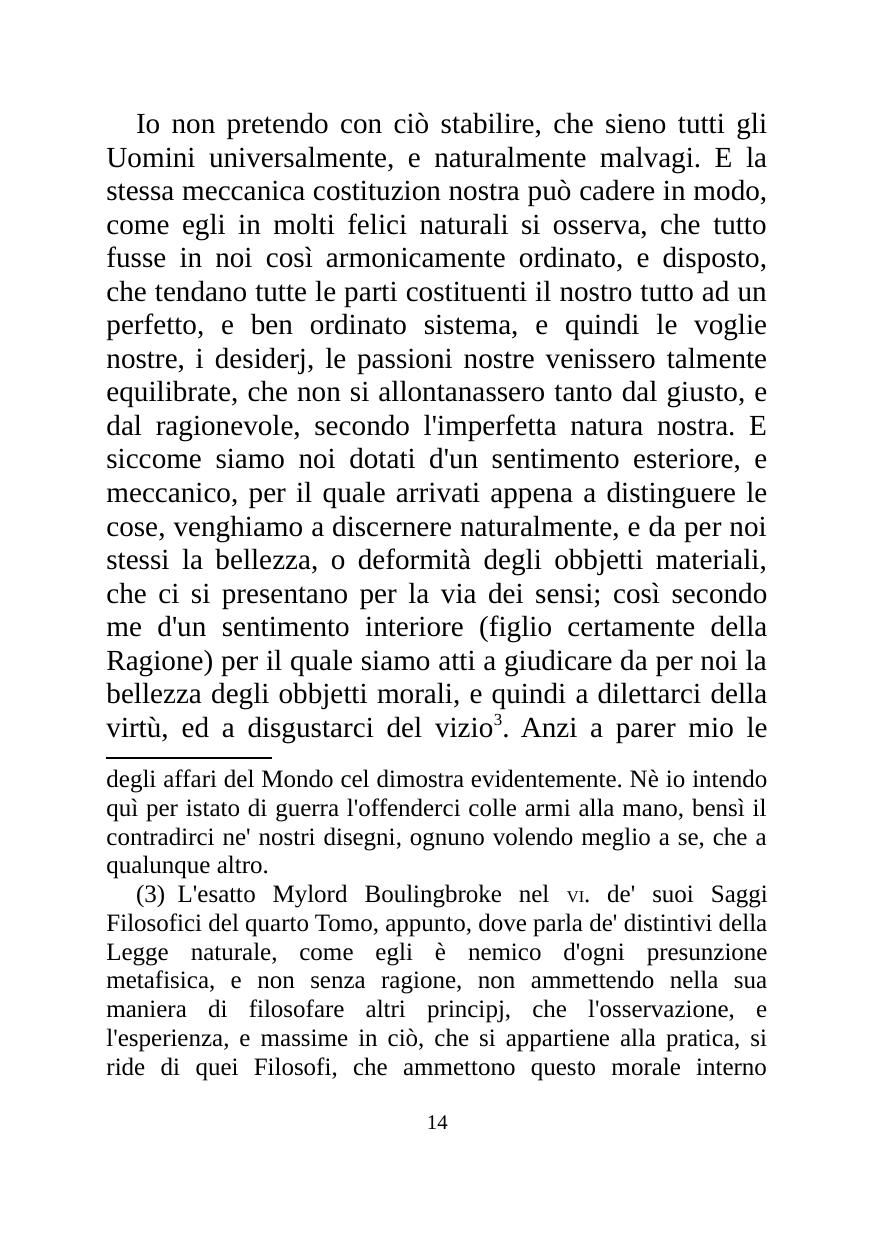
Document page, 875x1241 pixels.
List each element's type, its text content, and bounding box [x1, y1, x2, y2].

text degli affari del Mondo cel dimostra evidentemente. Nè io intendo quì per istato di guerra l'offenderci colle armi alla mano, bensì il contradirci ne' nostri disegni, ognuno volendo meglio a se, che a qualunque altro. [106, 764, 768, 879]
text Io non pretendo con ciò stabilire, che sieno tutti gli Uomini universalmente, e naturalmente malvagi. E la stessa meccanica costituzion nostra può cadere in modo, come egli in molti felici naturali si osserva, che tutto fusse in noi così armonicamente ordinato, e disposto, che tendano tutte le parti costituenti il nostro tutto ad un perfetto, e ben ordinato sistema, e quindi le voglie nostre, i desiderj, le passioni nostre venissero talmente equilibrate, che non si allontanassero tanto dal giusto, e dal ragionevole, secondo l'imperfetta natura nostra. E siccome siamo noi dotati d'un sentimento esteriore, e meccanico, per il quale arrivati appena a distinguere le cose, venghiamo a discernere naturalmente, e da per noi stessi la bellezza, o deformità degli obbjetti materiali, che ci si presentano per la via dei sensi; così secondo me d'un sentimento interiore (figlio certamente della Ragione) per il quale siamo atti a giudicare da per noi la bellezza degli obbjetti morali, e quindi a dilettarci della virtù, ed a disgustarci del vizio. Anzi a parer mio le [106, 106, 768, 743]
text L'esatto Mylord Boulingbroke nel vi. de' suoi Saggi Filosofici del quarto Tomo, appunto, dove parla de' distintivi della Legge naturale, come egli è nemico d'ogni presunzione metafisica, e non senza ragione, non ammettendo nella sua maniera di filosofare altri principj, che l'osservazione, e l'esperienza, e massime in ciò, che si appartiene alla pratica, si ride di quei Filosofi, che ammettono questo morale interno [106, 879, 768, 1080]
